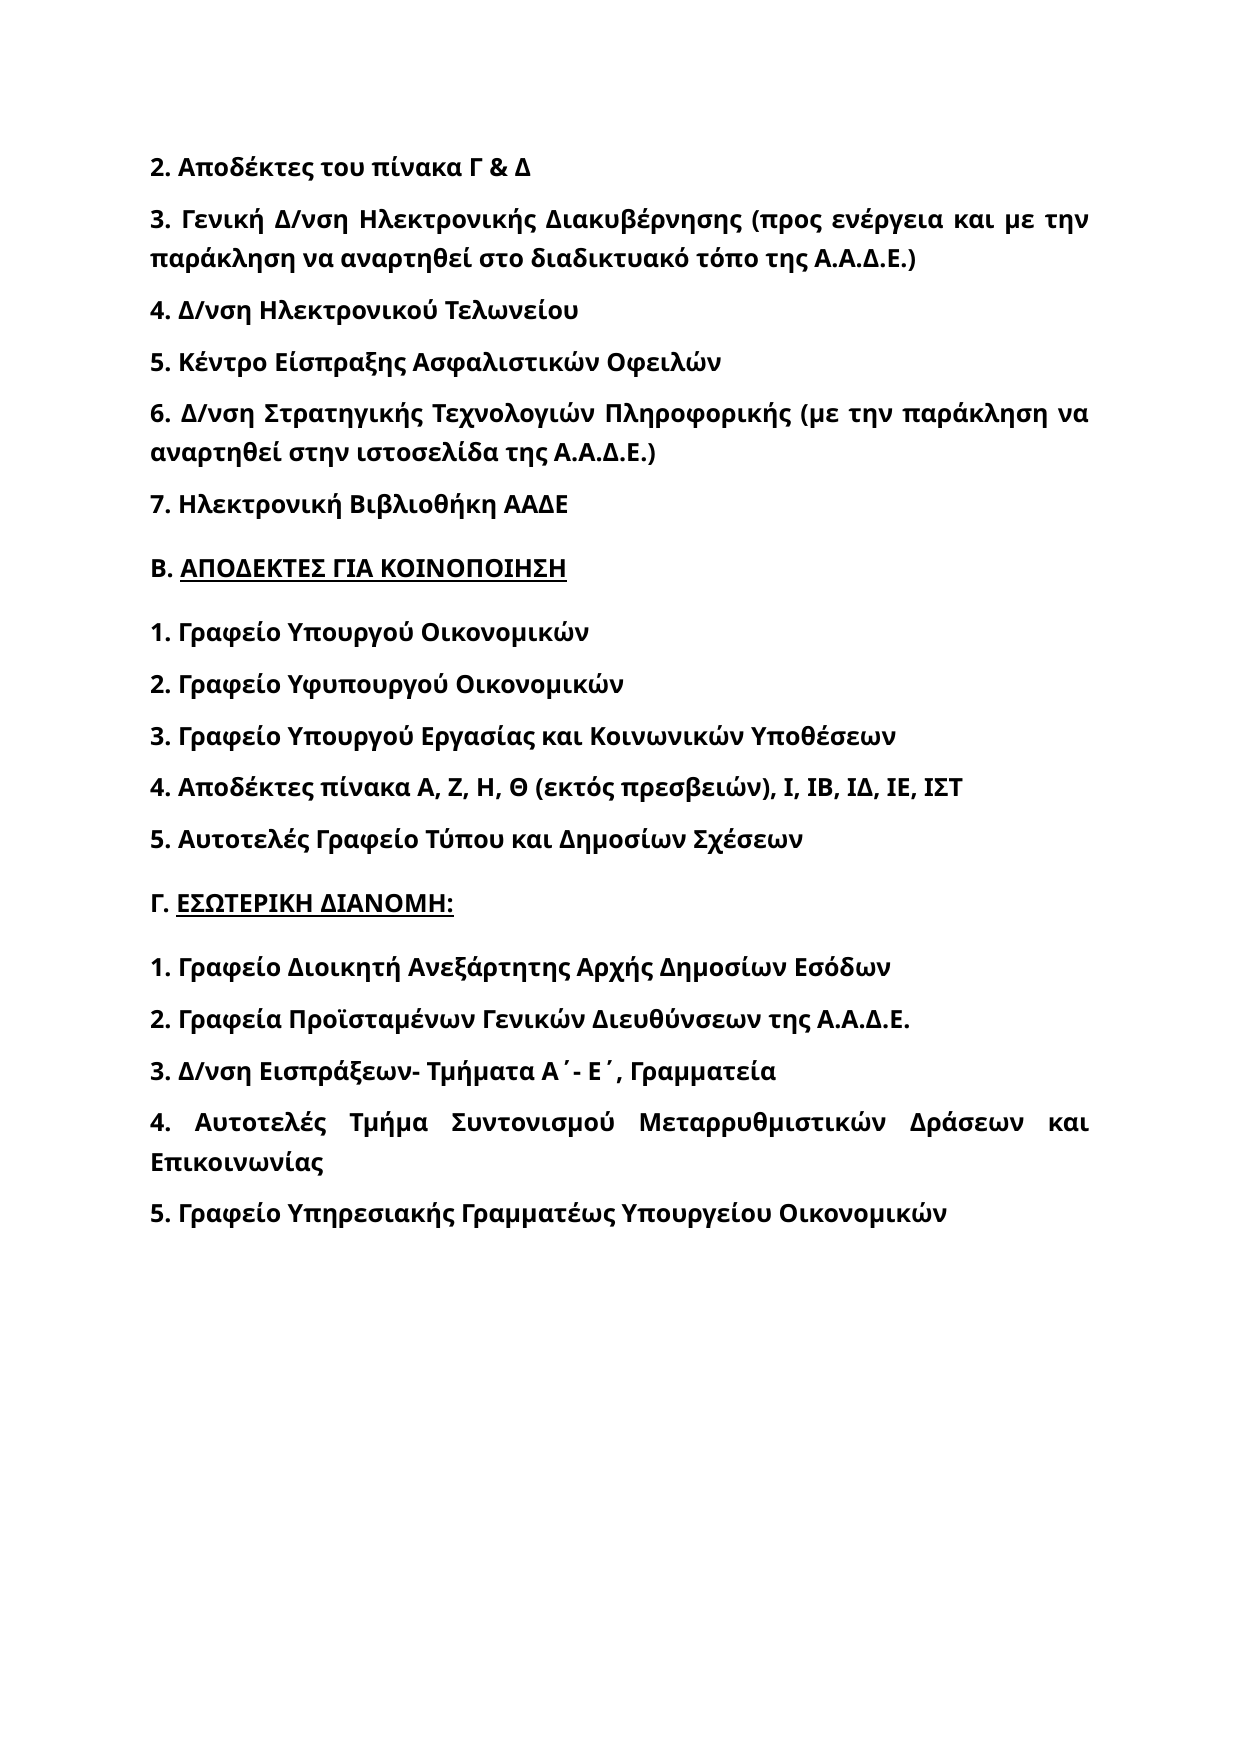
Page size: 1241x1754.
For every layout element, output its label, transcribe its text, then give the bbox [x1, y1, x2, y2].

text 4. Δ/νση Ηλεκτρονικού Τελωνείου [150, 292, 1090, 327]
text 7. Ηλεκτρονική Βιβλιοθήκη ΑΑΔΕ [150, 487, 1090, 521]
text Γ. ΕΣΩΤΕΡΙΚΗ ΔΙΑΝΟΜΗ: [150, 886, 1090, 920]
text 2. Αποδέκτες του πίνακα Γ & Δ [150, 150, 1090, 184]
text 3. Γενική Δ/νση Ηλεκτρονικής Διακυβέρνησης (προς ενέργεια και με την παράκληση να αναρτηθεί στο διαδικτυακό τόπο της Α.Α.Δ.Ε.) [150, 202, 1090, 275]
text 5. Γραφείο Υπηρεσιακής Γραμματέως Υπουργείου Οικονομικών [150, 1196, 1090, 1230]
text 4. Αποδέκτες πίνακα Α, Ζ, Η, Θ (εκτός πρεσβειών), Ι, ΙΒ, ΙΔ, ΙΕ, ΙΣΤ [150, 770, 1090, 804]
text 5. Αυτοτελές Γραφείο Τύπου και Δημοσίων Σχέσεων [150, 822, 1090, 856]
text 2. Γραφείο Υφυπουργού Οικονομικών [150, 667, 1090, 701]
text 5. Κέντρο Είσπραξης Ασφαλιστικών Οφειλών [150, 344, 1090, 378]
text 1. Γραφείο Διοικητή Ανεξάρτητης Αρχής Δημοσίων Εσόδων [150, 950, 1090, 984]
text Β. ΑΠΟΔΕΚΤΕΣ ΓΙΑ ΚΟΙΝΟΠΟΙΗΣΗ [150, 551, 1090, 585]
text 6. Δ/νση Στρατηγικής Τεχνολογιών Πληροφορικής (με την παράκληση να αναρτηθεί στην ιστοσελίδα της Α.Α.Δ.Ε.) [150, 396, 1090, 469]
text 2. Γραφεία Προϊσταμένων Γενικών Διευθύνσεων της Α.Α.Δ.Ε. [150, 1002, 1090, 1036]
text 1. Γραφείο Υπουργού Οικονομικών [150, 615, 1090, 649]
text 3. Γραφείο Υπουργού Εργασίας και Κοινωνικών Υποθέσεων [150, 718, 1090, 752]
text 3. Δ/νση Εισπράξεων- Τμήματα Α΄- Ε΄, Γραμματεία [150, 1053, 1090, 1087]
text 4. Αυτοτελές Τμήμα Συντονισμού Μεταρρυθμιστικών Δράσεων και Επικοινωνίας [150, 1105, 1090, 1178]
